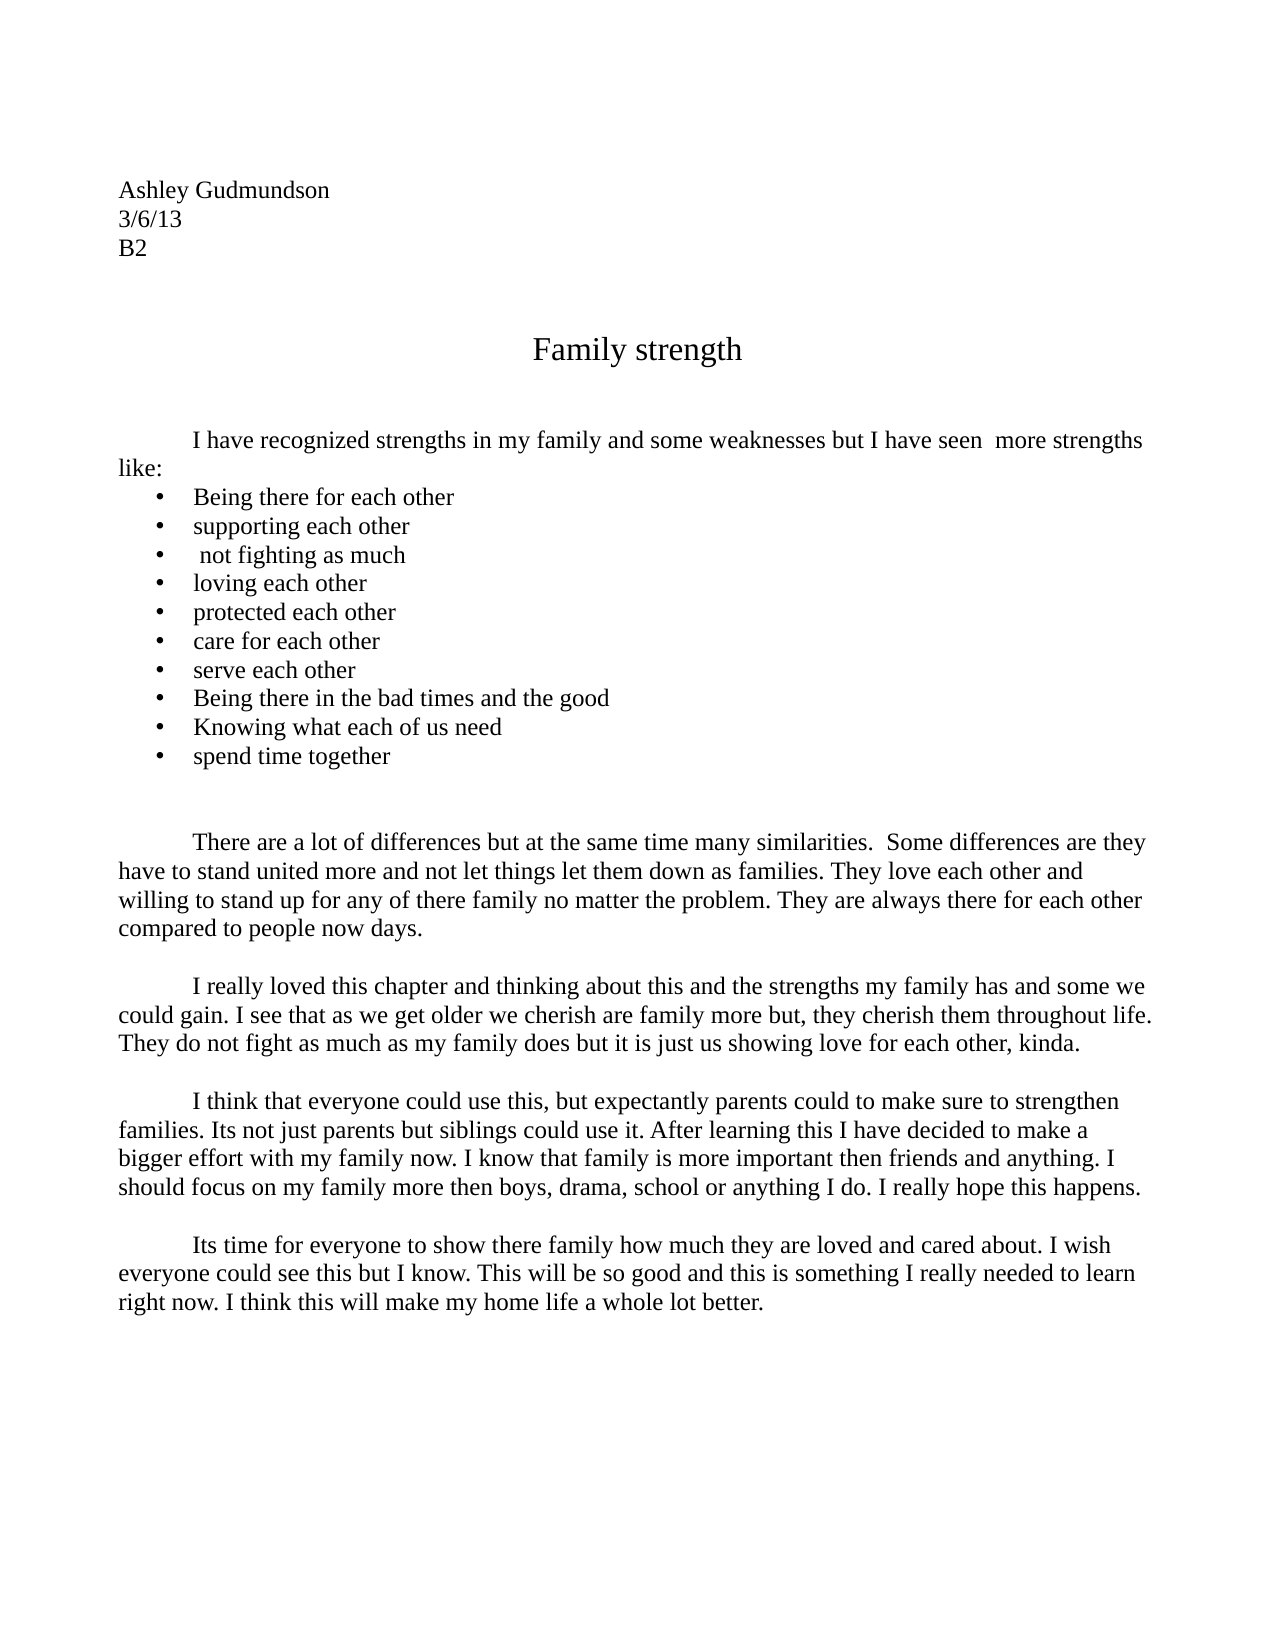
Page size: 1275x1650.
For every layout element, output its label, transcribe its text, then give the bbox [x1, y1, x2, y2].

text I really loved this chapter and thinking about this and the strengths my family has and some we could gain. I see that as we get older we cherish are family more but, they cherish them throughout life. They do not fight as much as my family does but it is just us showing love for each other, kinda. [118, 971, 1157, 1057]
list protected each other [156, 597, 1157, 626]
text I have recognized strengths in my family and some weaknesses but I have seen more strengths like: [118, 425, 1157, 482]
list care for each other [156, 626, 1157, 655]
list serve each other [156, 655, 1157, 683]
list supporting each other [156, 511, 1157, 540]
text B2 [118, 233, 1157, 262]
list Being there for each other [156, 482, 1157, 511]
text Ashley Gudmundson [118, 176, 1157, 204]
list Being there in the bad times and the good [156, 683, 1157, 712]
text 3/6/13 [118, 204, 1157, 233]
text I think that everyone could use this, but expectantly parents could to make sure to strengthen families. Its not just parents but siblings could use it. After learning this I have decided to make a bigger effort with my family now. I know that family is more important then friends and anything. I should focus on my family more then boys, drama, school or anything I do. I really hope this happens. [118, 1086, 1157, 1201]
list loving each other [156, 568, 1157, 597]
text Its time for everyone to show there family how much they are loved and cared about. I wish everyone could see this but I know. This will be so good and this is something I really needed to learn right now. I think this will make my home life a whole lot better. [118, 1230, 1157, 1316]
list not fighting as much [156, 540, 1157, 568]
list spend time together [156, 741, 1157, 770]
list Knowing what each of us need [156, 712, 1157, 741]
text There are a lot of differences but at the same time many similarities. Some differences are they have to stand united more and not let things let them down as families. They love each other and willing to stand up for any of there family no matter the problem. They are always there for each other compared to people now days. [118, 827, 1157, 942]
text Family strength [118, 329, 1157, 367]
